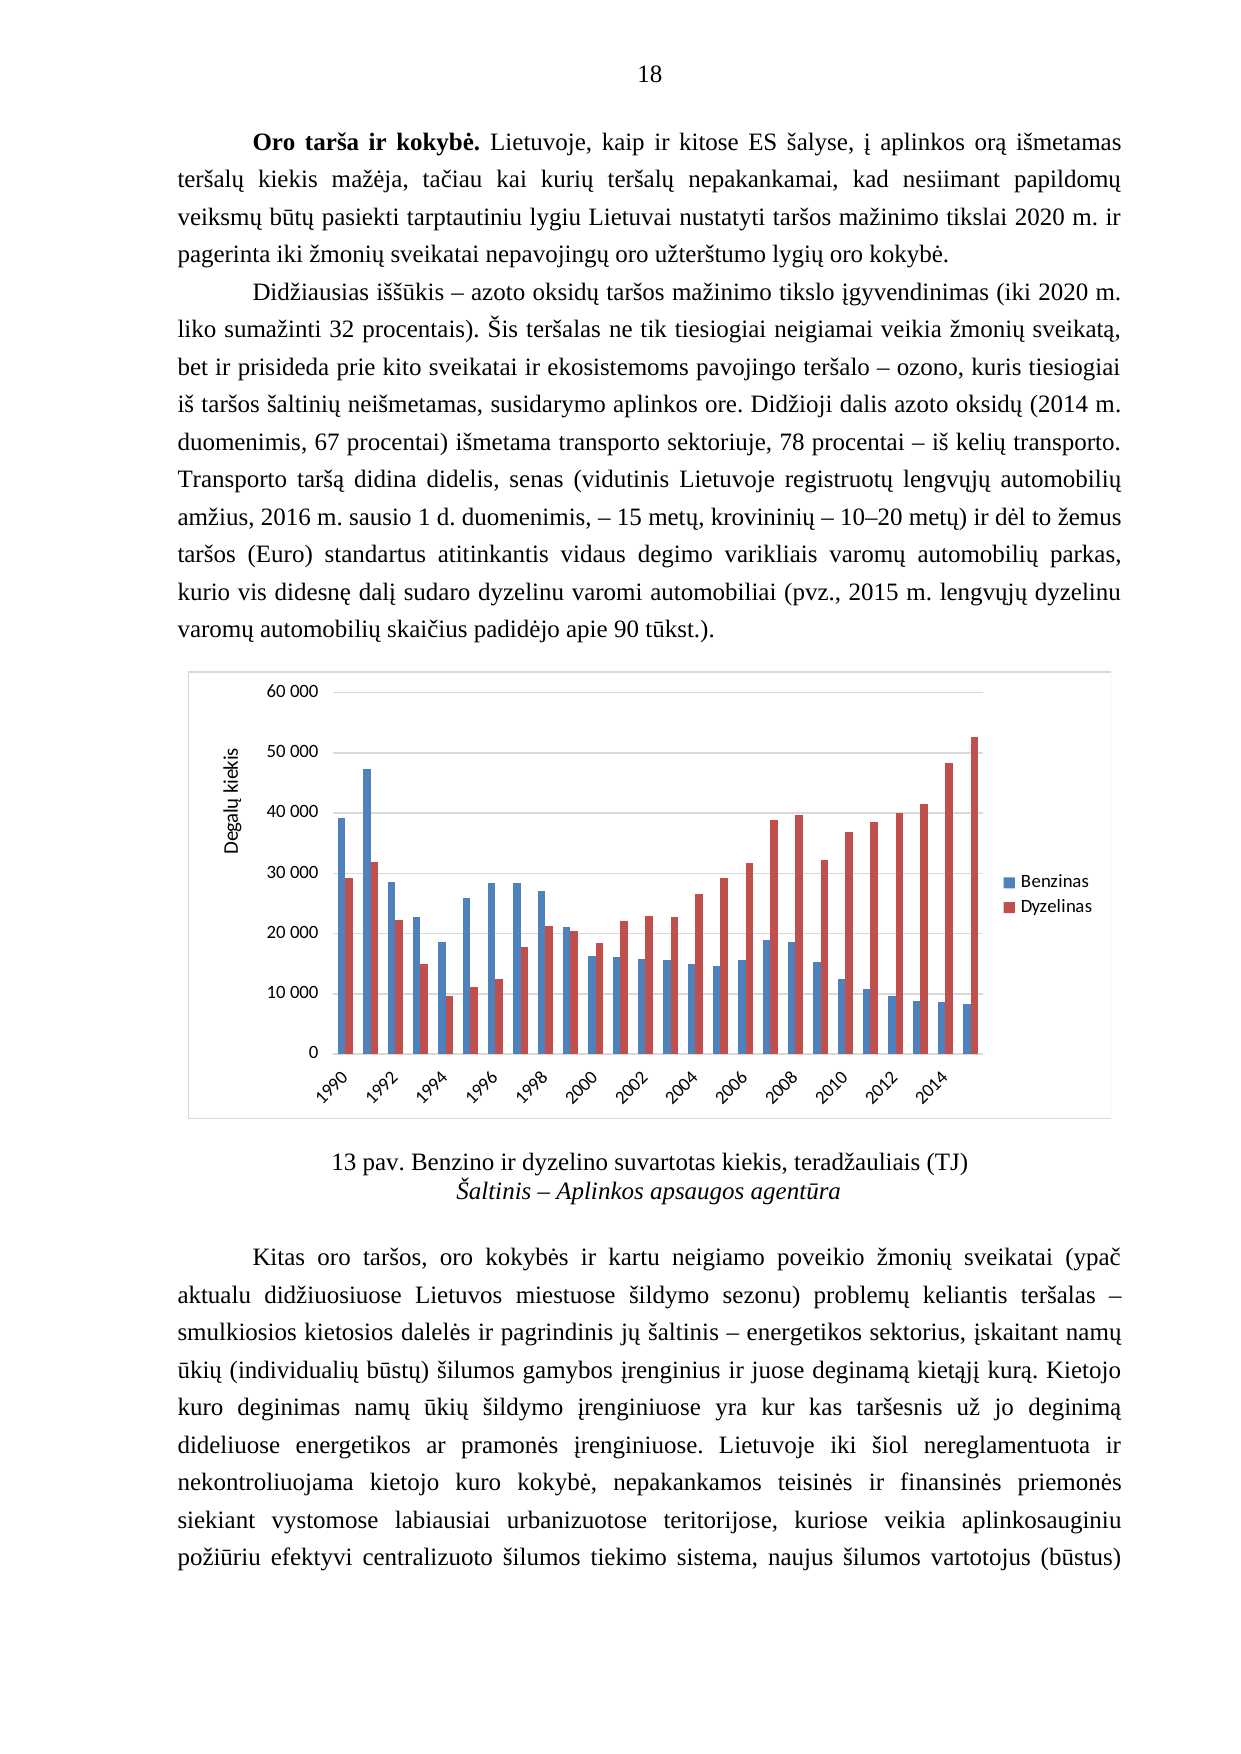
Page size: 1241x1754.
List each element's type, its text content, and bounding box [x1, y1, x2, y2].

text Šaltinis – Aplinkos apsaugos agentūra [177, 1176, 1122, 1205]
text Kitas oro taršos, oro kokybės ir kartu neigiamo poveikio žmonių sveikatai (ypač aktualu didžiuosiuose Lietuvos miestuose šildymo sezonu) problemų keliantis teršalas – smulkiosios kietosios dalelės ir pagrindinis jų šaltinis – energetikos sektorius, įskaitant namų ūkių (individualių būstų) šilumos gamybos įrenginius ir juose deginamą kietąjį kurą. Kietojo kuro deginimas namų ūkių šildymo įrenginiuose yra kur kas taršesnis už jo deginimą dideliuose energetikos ar pramonės įrenginiuose. Lietuvoje iki šiol nereglamentuota ir nekontroliuojama kietojo kuro kokybė, nepakankamos teisinės ir finansinės priemonės siekiant vystomose labiausiai urbanizuotose teritorijose, kuriose veikia aplinkosauginiu požiūriu efektyvi centralizuoto šilumos tiekimo sistema, naujus šilumos vartotojus (būstus) [177, 1234, 1122, 1571]
text Didžiausias iššūkis – azoto oksidų taršos mažinimo tikslo įgyvendinimas (iki 2020 m. liko sumažinti 32 procentais). Šis teršalas ne tik tiesiogiai neigiamai veikia žmonių sveikatą, bet ir prisideda prie kito sveikatai ir ekosistemoms pavojingo teršalo – ozono, kuris tiesiogiai iš taršos šaltinių neišmetamas, susidarymo aplinkos ore. Didžioji dalis azoto oksidų (2014 m. duomenimis, 67 procentai) išmetama transporto sektoriuje, 78 procentai – iš kelių transporto. Transporto taršą didina didelis, senas (vidutinis Lietuvoje registruotų lengvųjų automobilių amžius, 2016 m. sausio 1 d. duomenimis, – 15 metų, krovininių – 10–20 metų) ir dėl to žemus taršos (Euro) standartus atitinkantis vidaus degimo varikliais varomų automobilių parkas, kurio vis didesnę dalį sudaro dyzelinu varomi automobiliai (pvz., 2015 m. lengvųjų dyzelinu varomų automobilių skaičius padidėjo apie 90 tūkst.). [177, 268, 1122, 643]
text Oro tarša ir kokybė. Lietuvoje, kaip ir kitose ES šalyse, į aplinkos orą išmetamas teršalų kiekis mažėja, tačiau kai kurių teršalų nepakankamai, kad nesiimant papildomų veiksmų būtų pasiekti tarptautiniu lygiu Lietuvai nustatyti taršos mažinimo tikslai 2020 m. ir pagerinta iki žmonių sveikatai nepavojingų oro užterštumo lygių oro kokybė. [177, 118, 1122, 268]
text 13 pav. Benzino ir dyzelino suvartotas kiekis, teradžauliais (TJ) [177, 1147, 1122, 1176]
